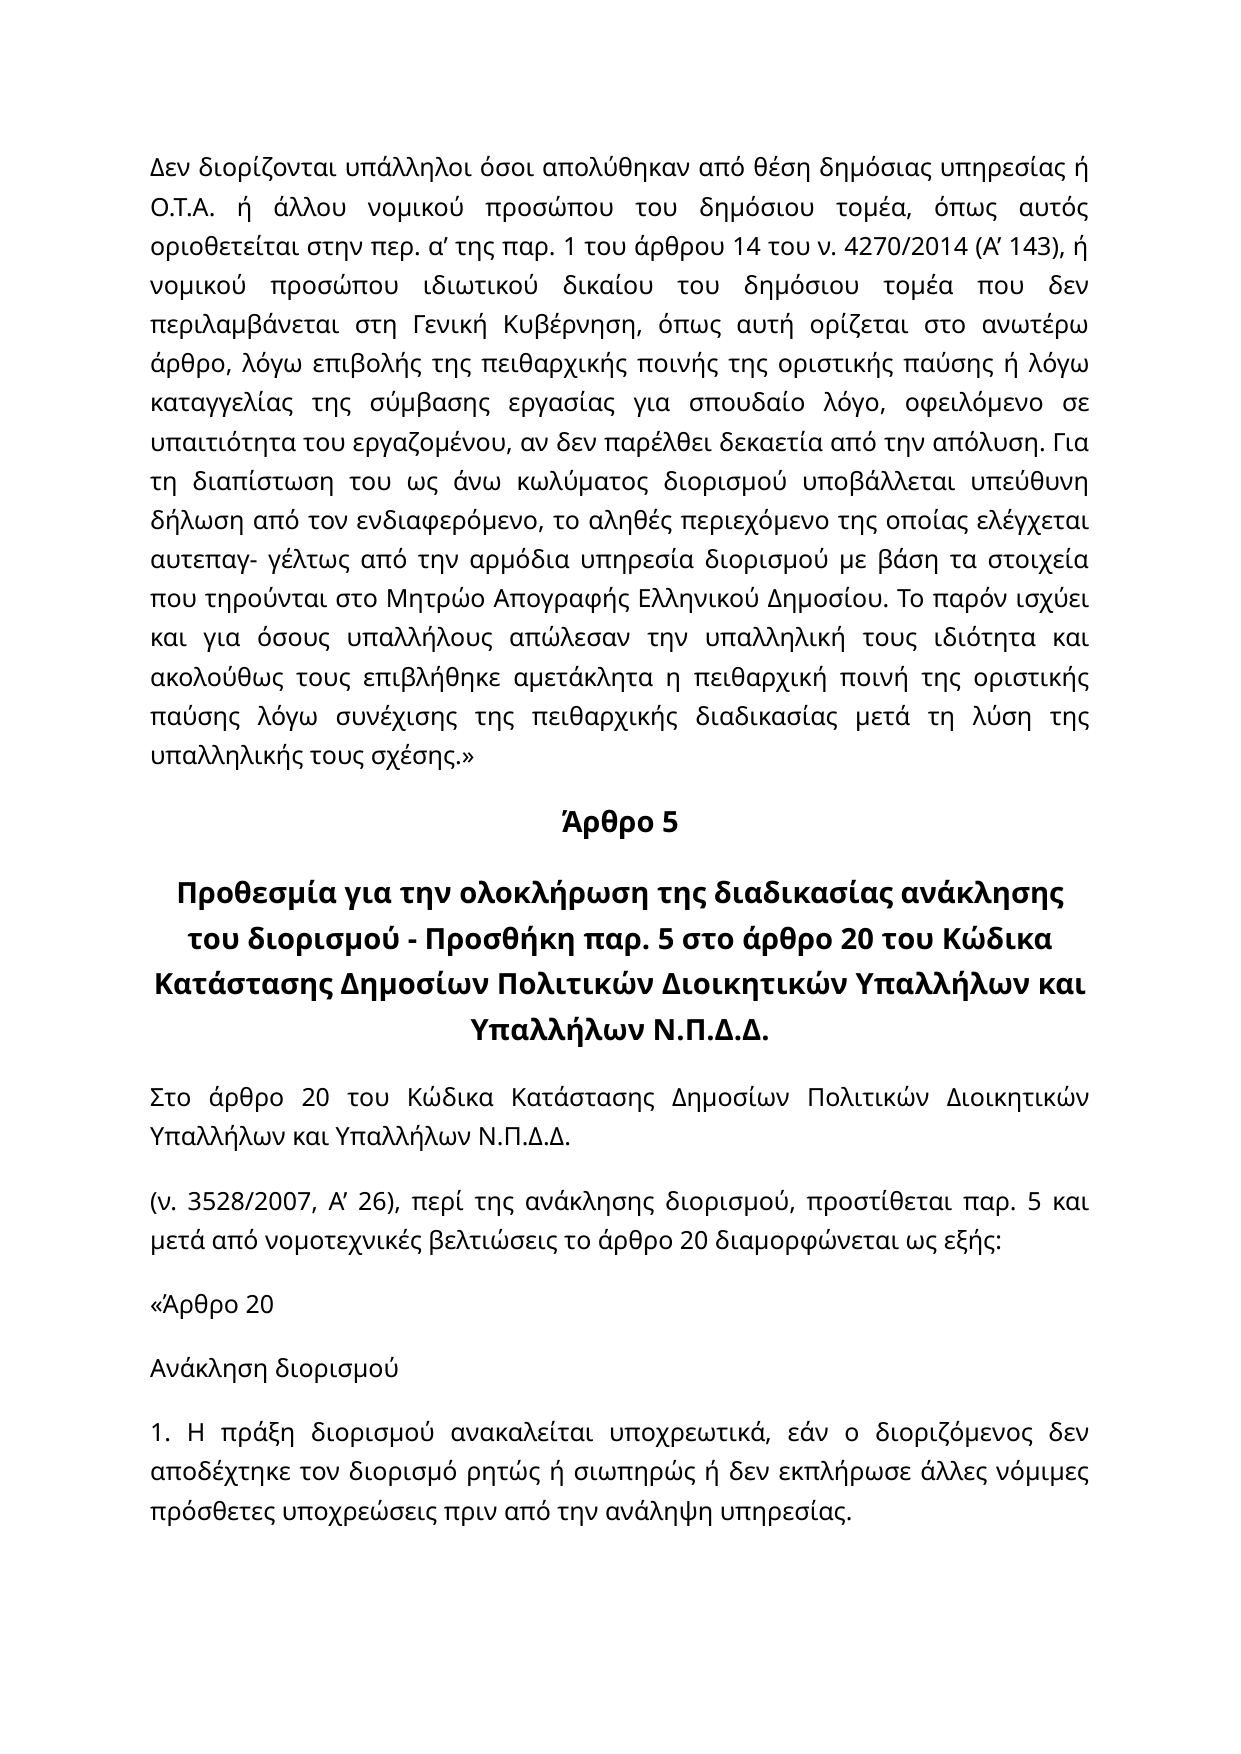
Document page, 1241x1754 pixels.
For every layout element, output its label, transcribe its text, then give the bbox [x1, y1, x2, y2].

text (ν. 3528/2007, Α’ 26), περί της ανάκλησης διορισμού, προστίθεται παρ. 5 και μετά από νομοτεχνικές βελτιώσεις το άρθρο 20 διαμορφώνεται ως εξής: [150, 1183, 1090, 1256]
text Ανάκληση διορισμού [150, 1351, 1090, 1385]
text Στο άρθρο 20 του Κώδικα Κατάστασης Δημοσίων Πολιτικών Διοικητικών Υπαλλήλων και Υπαλλήλων Ν.Π.Δ.Δ. [150, 1080, 1090, 1153]
subtitle Προθεσμία για την ολοκλήρωση της διαδικασίας ανάκλησης του διορισμού - Προσθήκη παρ. 5 στο άρθρο 20 του Κώδικα Κατάστασης Δημοσίων Πολιτικών Διοικητικών Υπαλλήλων και Υπαλλήλων Ν.Π.Δ.Δ. [150, 872, 1090, 1049]
text 1. Η πράξη διορισμού ανακαλείται υποχρεωτικά, εάν ο διοριζόμενος δεν αποδέχτηκε τον διορισμό ρητώς ή σιωπηρώς ή δεν εκπλήρωσε άλλες νόμιμες πρόσθετες υποχρεώσεις πριν από την ανάληψη υπηρεσίας. [150, 1415, 1090, 1527]
subtitle Άρθρο 5 [150, 802, 1090, 841]
text «Άρθρο 20 [150, 1286, 1090, 1321]
text Δεν διορίζονται υπάλληλοι όσοι απολύθηκαν από θέση δημόσιας υπηρεσίας ή Ο.Τ.Α. ή άλλου νομικού προσώπου του δημόσιου τομέα, όπως αυτός οριοθετείται στην περ. α’ της παρ. 1 του άρθρου 14 του ν. 4270/2014 (Α’ 143), ή νομικού προσώπου ιδιωτικού δικαίου του δημόσιου τομέα που δεν περιλαμβάνεται στη Γενική Κυβέρνηση, όπως αυτή ορίζεται στο ανωτέρω άρθρο, λόγω επιβολής της πειθαρχικής ποινής της οριστικής παύσης ή λόγω καταγγελίας της σύμβασης εργασίας για σπουδαίο λόγο, οφειλόμενο σε υπαιτιότητα του εργαζομένου, αν δεν παρέλθει δεκαετία από την απόλυση. Για τη διαπίστωση του ως άνω κωλύματος διορισμού υποβάλλεται υπεύθυνη δήλωση από τον ενδιαφερόμενο, το αληθές περιεχόμενο της οποίας ελέγχεται αυτεπαγ- γέλτως από την αρμόδια υπηρεσία διορισμού με βάση τα στοιχεία που τηρούνται στο Μητρώο Απογραφής Ελληνικού Δημοσίου. Το παρόν ισχύει και για όσους υπαλλήλους απώλεσαν την υπαλληλική τους ιδιότητα και ακολούθως τους επιβλήθηκε αμετάκλητα η πειθαρχική ποινή της οριστικής παύσης λόγω συνέχισης της πειθαρχικής διαδικασίας μετά τη λύση της υπαλληλικής τους σχέσης.» [150, 150, 1090, 772]
